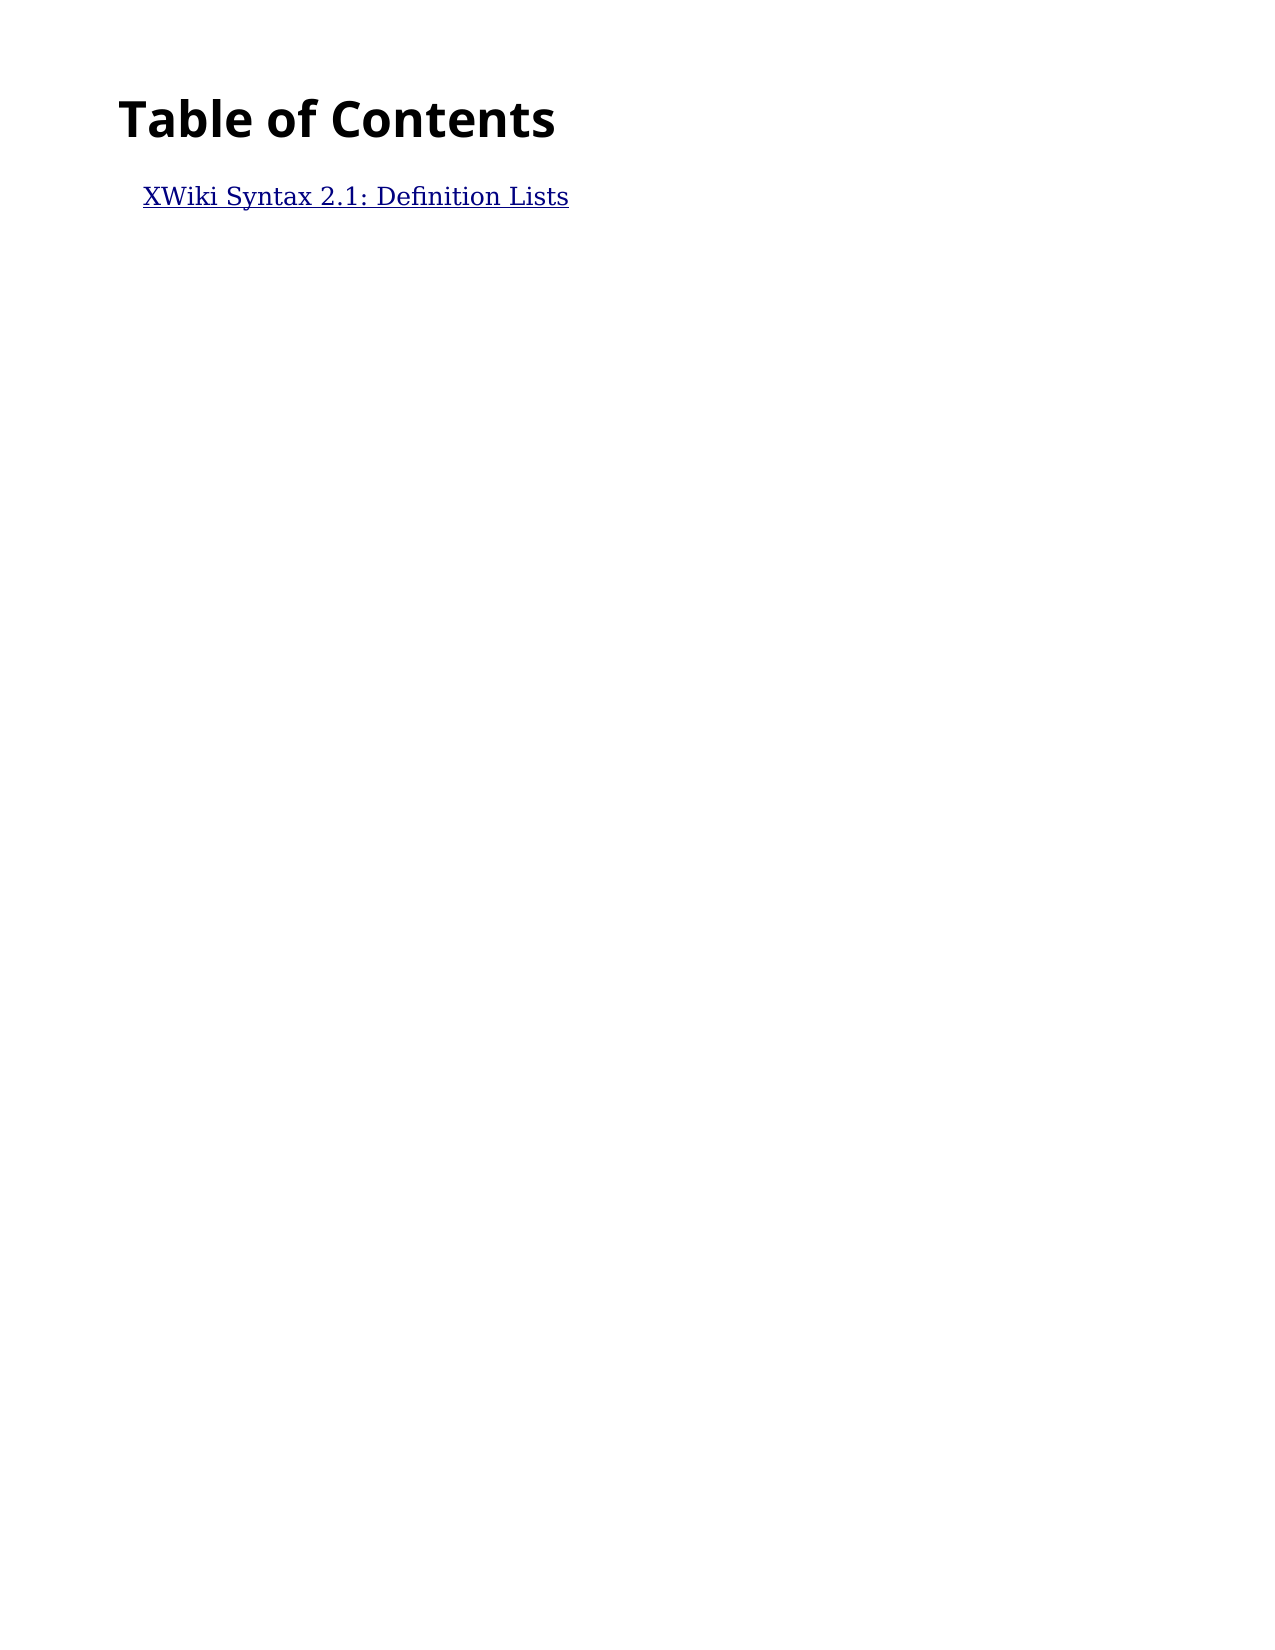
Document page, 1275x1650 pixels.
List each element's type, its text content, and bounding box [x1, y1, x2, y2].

text XWiki Syntax 2.1: Definition Lists [143, 182, 1216, 211]
subtitle Table of Contents [118, 84, 1216, 152]
